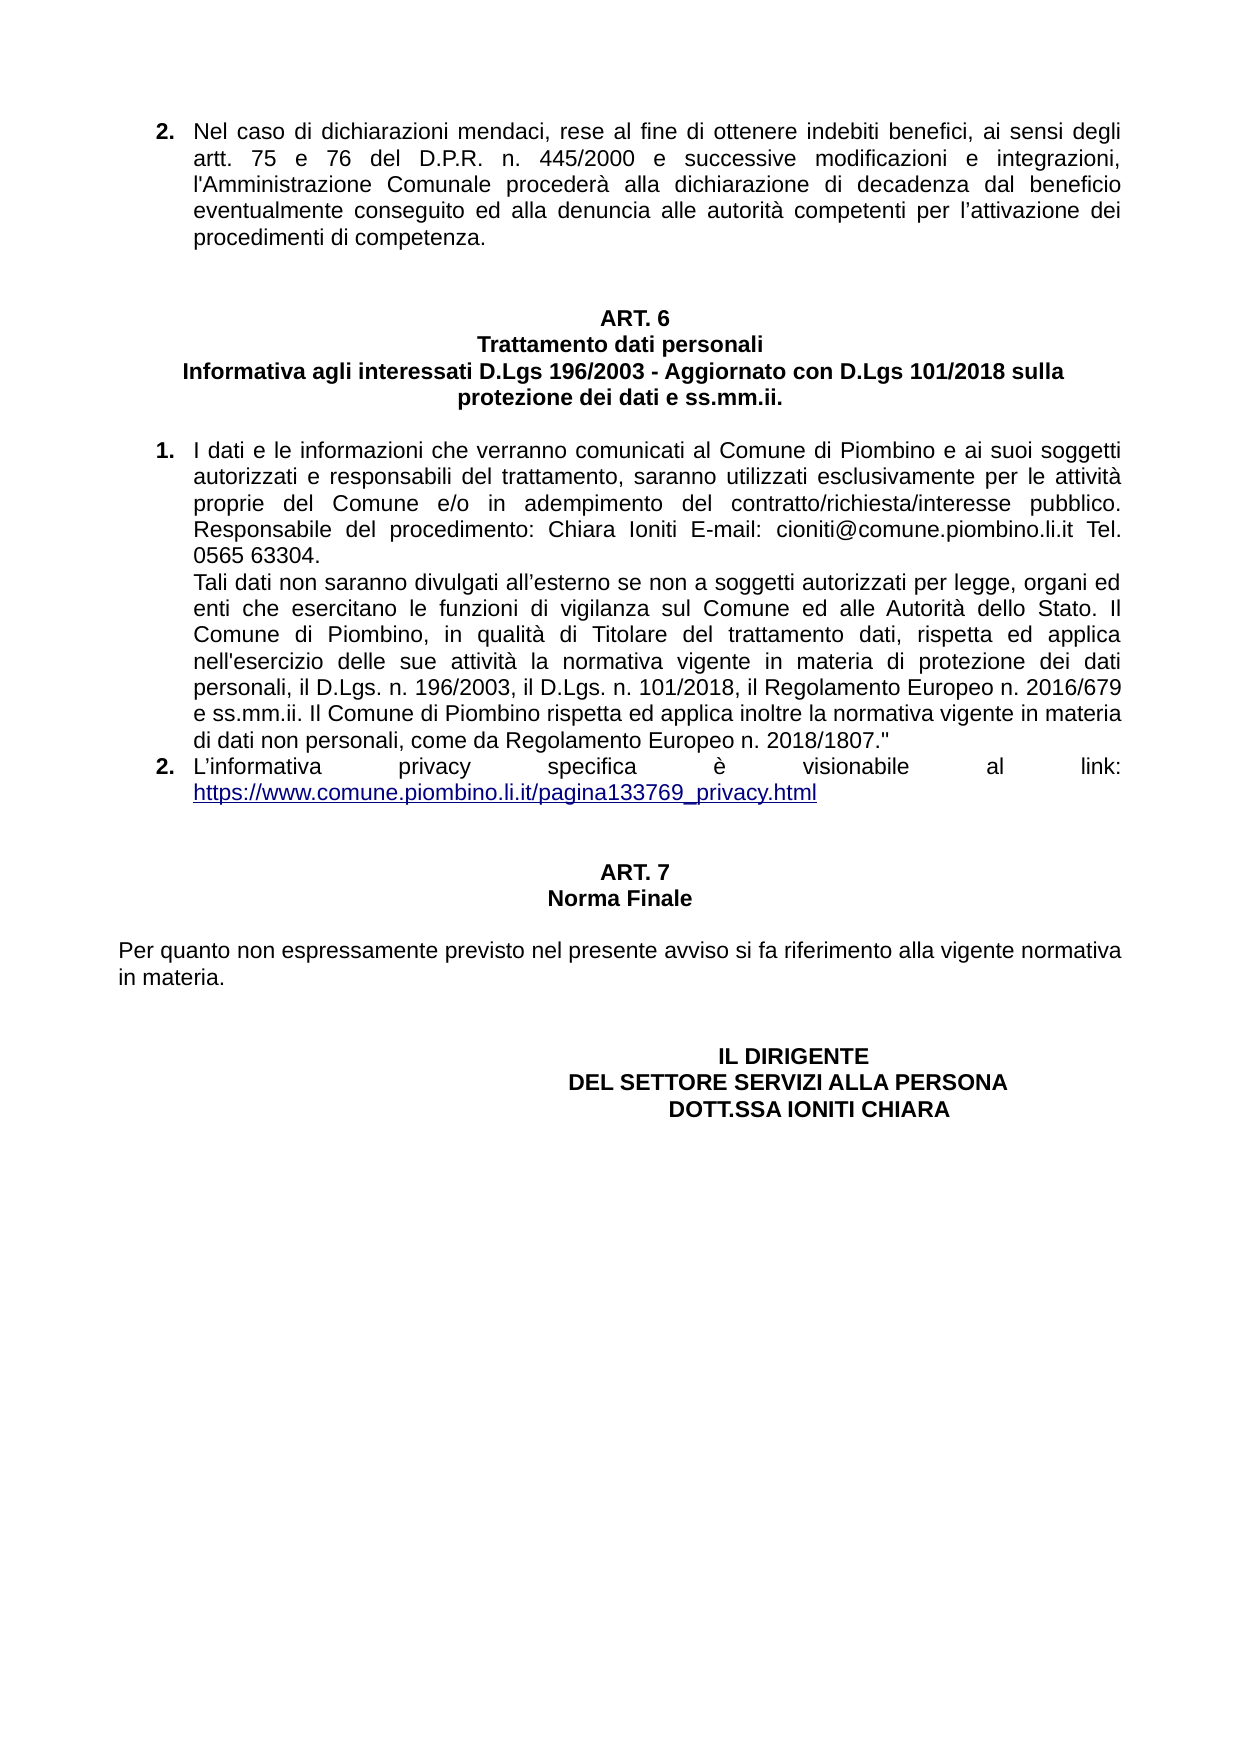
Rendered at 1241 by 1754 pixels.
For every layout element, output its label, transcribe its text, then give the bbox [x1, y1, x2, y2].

text Trattamento dati personali [118, 331, 1122, 358]
text DEL SETTORE SERVIZI ALLA PERSONA [118, 1069, 1122, 1096]
text Norma Finale [118, 885, 1122, 911]
text ART. 7 [148, 858, 1122, 885]
text Per quanto non espressamente previsto nel presente avviso si fa riferimento alla vigente normativa in materia. [118, 937, 1122, 990]
list Nel caso di dichiarazioni mendaci, rese al fine di ottenere indebiti benefici, ai sensi degli artt. 75 e 76 del D.P.R. n. 445/2000 e successive modificazioni e integrazioni, l'Amministrazione Comunale procederà alla dichiarazione di decadenza dal beneficio eventualmente conseguito ed alla denuncia alle autorità competenti per l’attivazione dei procedimenti di competenza. [156, 118, 1122, 250]
text ART. 6 [148, 305, 1122, 331]
list Tali dati non saranno divulgati all’esterno se non a soggetti autorizzati per legge, organi ed enti che esercitano le funzioni di vigilanza sul Comune ed alle Autorità dello Stato. Il Comune di Piombino, in qualità di Titolare del trattamento dati, rispetta ed applica nell'esercizio delle sue attività la normativa vigente in materia di protezione dei dati personali, il D.Lgs. n. 196/2003, il D.Lgs. n. 101/2018, il Regolamento Europeo n. 2016/679 e ss.mm.ii. Il Comune di Piombino rispetta ed applica inoltre la normativa vigente in materia di dati non personali, come da Regolamento Europeo n. 2018/1807." [156, 568, 1122, 753]
text IL DIRIGENTE [118, 1043, 1122, 1069]
text Informativa agli interessati D.Lgs 196/2003 - Aggiornato con D.Lgs 101/2018 sulla protezione dei dati e ss.mm.ii. [118, 358, 1122, 410]
list I dati e le informazioni che verranno comunicati al Comune di Piombino e ai suoi soggetti autorizzati e responsabili del trattamento, saranno utilizzati esclusivamente per le attività proprie del Comune e/o in adempimento del contratto/richiesta/interesse pubblico. Responsabile del procedimento: Chiara Ioniti E-mail: cioniti@comune.piombino.li.it Tel. 0565 63304. [156, 437, 1122, 568]
list L’informativa privacy specifica è visionabile al link: https://www.comune.piombino.li.it/pagina133769_privacy.html [156, 753, 1122, 806]
text DOTT.SSA IONITI CHIARA [118, 1096, 1122, 1122]
